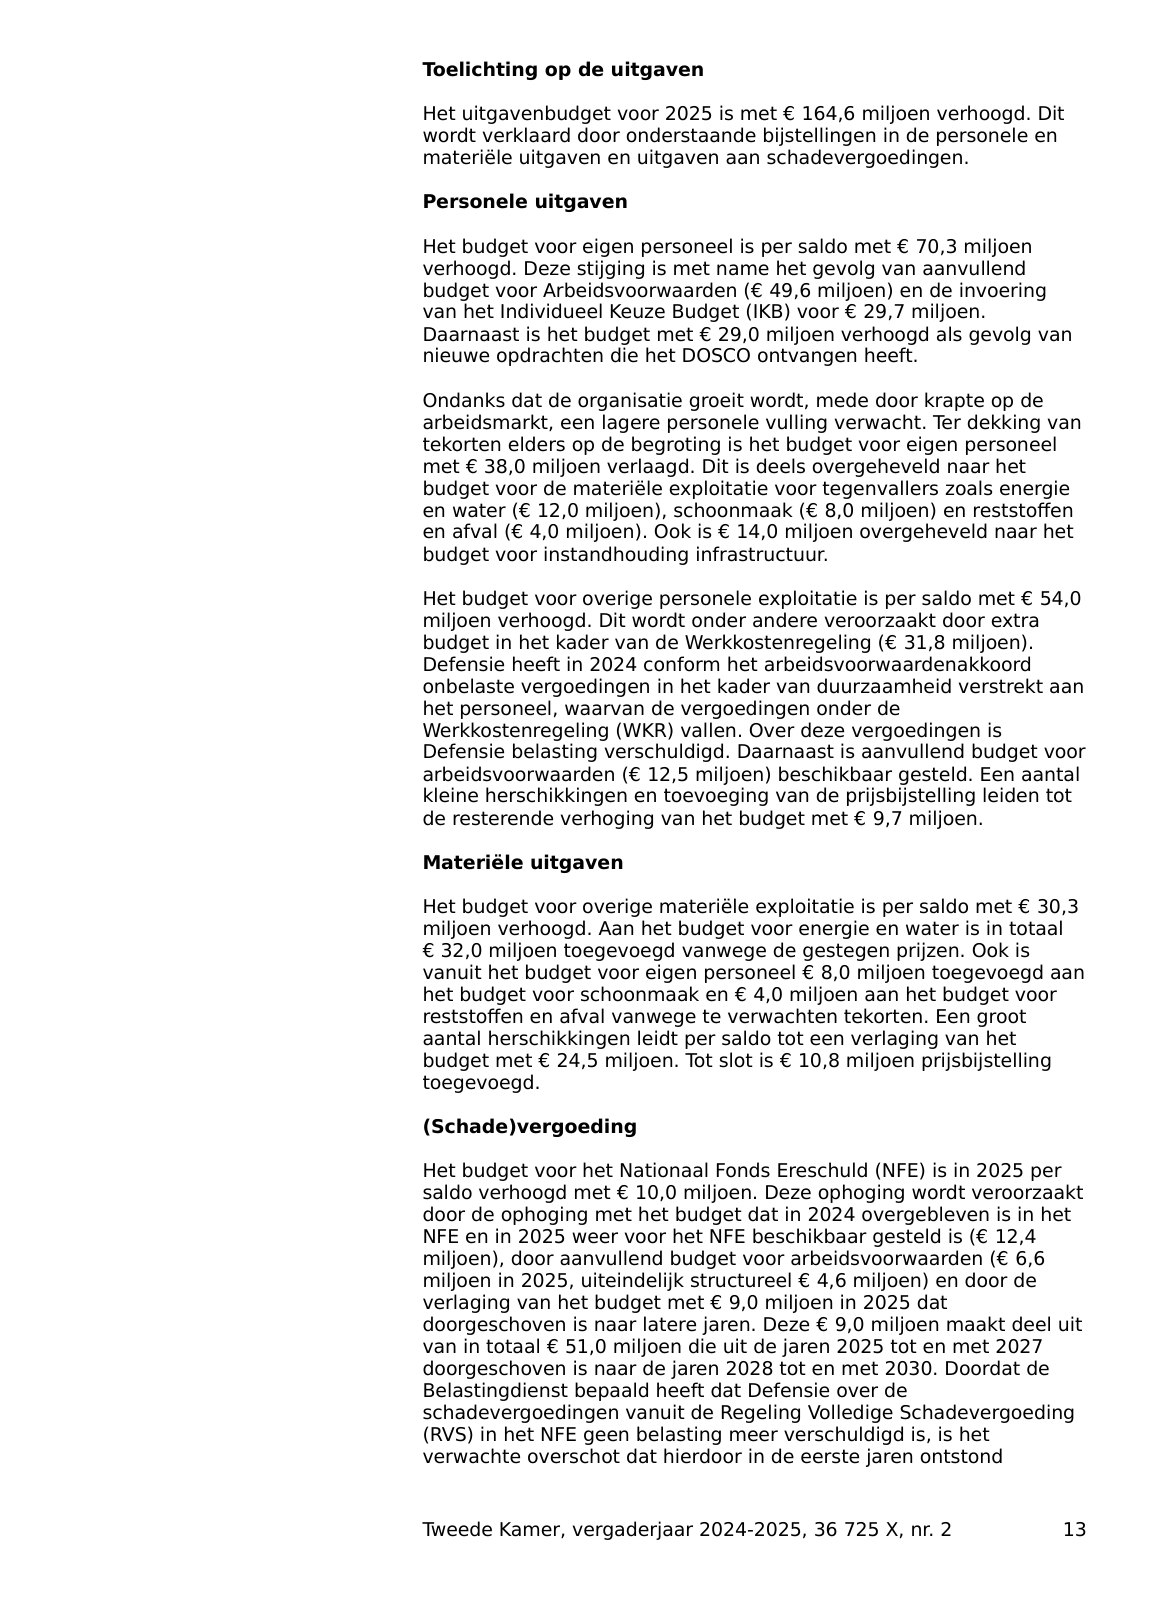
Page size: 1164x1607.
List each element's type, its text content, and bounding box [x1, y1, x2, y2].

text Het budget voor overige personele exploitatie is per saldo met € 54,0 miljoen verhoogd. Dit wordt onder andere veroorzaakt door extra budget in het kader van de Werkkostenregeling (€ 31,8 miljoen). Defensie heeft in 2024 conform het arbeidsvoorwaardenakkoord onbelaste vergoedingen in het kader van duurzaamheid verstrekt aan het personeel, waarvan de vergoedingen onder de Werkkostenregeling (WKR) vallen. Over deze vergoedingen is Defensie belasting verschuldigd. Daarnaast is aanvullend budget voor arbeidsvoorwaarden (€ 12,5 miljoen) beschikbaar gesteld. Een aantal kleine herschikkingen en toevoeging van de prijsbijstelling leiden tot de resterende verhoging van het budget met € 9,7 miljoen. [422, 588, 1087, 829]
text Ondanks dat de organisatie groeit wordt, mede door krapte op de arbeidsmarkt, een lagere personele vulling verwacht. Ter dekking van tekorten elders op de begroting is het budget voor eigen personeel met € 38,0 miljoen verlaagd. Dit is deels overgeheveld naar het budget voor de materiële exploitatie voor tegenvallers zoals energie en water (€ 12,0 miljoen), schoonmaak (€ 8,0 miljoen) en reststoffen en afval (€ 4,0 miljoen). Ook is € 14,0 miljoen overgeheveld naar het budget voor instandhouding infrastructuur. [422, 389, 1087, 565]
text Het uitgavenbudget voor 2025 is met € 164,6 miljoen verhoogd. Dit wordt verklaard door onderstaande bijstellingen in de personele en materiële uitgaven en uitgaven aan schadevergoedingen. [422, 103, 1087, 169]
subtitle Materiële uitgaven [422, 852, 1087, 873]
text Het budget voor eigen personeel is per saldo met € 70,3 miljoen verhoogd. Deze stijging is met name het gevolg van aanvullend budget voor Arbeidsvoorwaarden (€ 49,6 miljoen) en de invoering van het Individueel Keuze Budget (IKB) voor € 29,7 miljoen. Daarnaast is het budget met € 29,0 miljoen verhoogd als gevolg van nieuwe opdrachten die het DOSCO ontvangen heeft. [422, 236, 1087, 367]
subtitle Personele uitgaven [422, 191, 1087, 213]
text Het budget voor het Nationaal Fonds Ereschuld (NFE) is in 2025 per saldo verhoogd met € 10,0 miljoen. Deze ophoging wordt veroorzaakt door de ophoging met het budget dat in 2024 overgebleven is in het NFE en in 2025 weer voor het NFE beschikbaar gesteld is (€ 12,4 miljoen), door aanvullend budget voor arbeidsvoorwaarden (€ 6,6 miljoen in 2025, uiteindelijk structureel € 4,6 miljoen) en door de verlaging van het budget met € 9,0 miljoen in 2025 dat doorgeschoven is naar latere jaren. Deze € 9,0 miljoen maakt deel uit van in totaal € 51,0 miljoen die uit de jaren 2025 tot en met 2027 doorgeschoven is naar de jaren 2028 tot en met 2030. Doordat de Belastingdienst bepaald heeft dat Defensie over de schadevergoedingen vanuit de Regeling Volledige Schadevergoeding (RVS) in het NFE geen belasting meer verschuldigd is, is het verwachte overschot dat hierdoor in de eerste jaren ontstond [422, 1160, 1087, 1468]
subtitle Toelichting op de uitgaven [422, 59, 1087, 81]
subtitle (Schade)vergoeding [422, 1116, 1087, 1138]
text Het budget voor overige materiële exploitatie is per saldo met € 30,3 miljoen verhoogd. Aan het budget voor energie en water is in totaal € 32,0 miljoen toegevoegd vanwege de gestegen prijzen. Ook is vanuit het budget voor eigen personeel € 8,0 miljoen toegevoegd aan het budget voor schoonmaak en € 4,0 miljoen aan het budget voor reststoffen en afval vanwege te verwachten tekorten. Een groot aantal herschikkingen leidt per saldo tot een verlaging van het budget met € 24,5 miljoen. Tot slot is € 10,8 miljoen prijsbijstelling toegevoegd. [422, 896, 1087, 1093]
